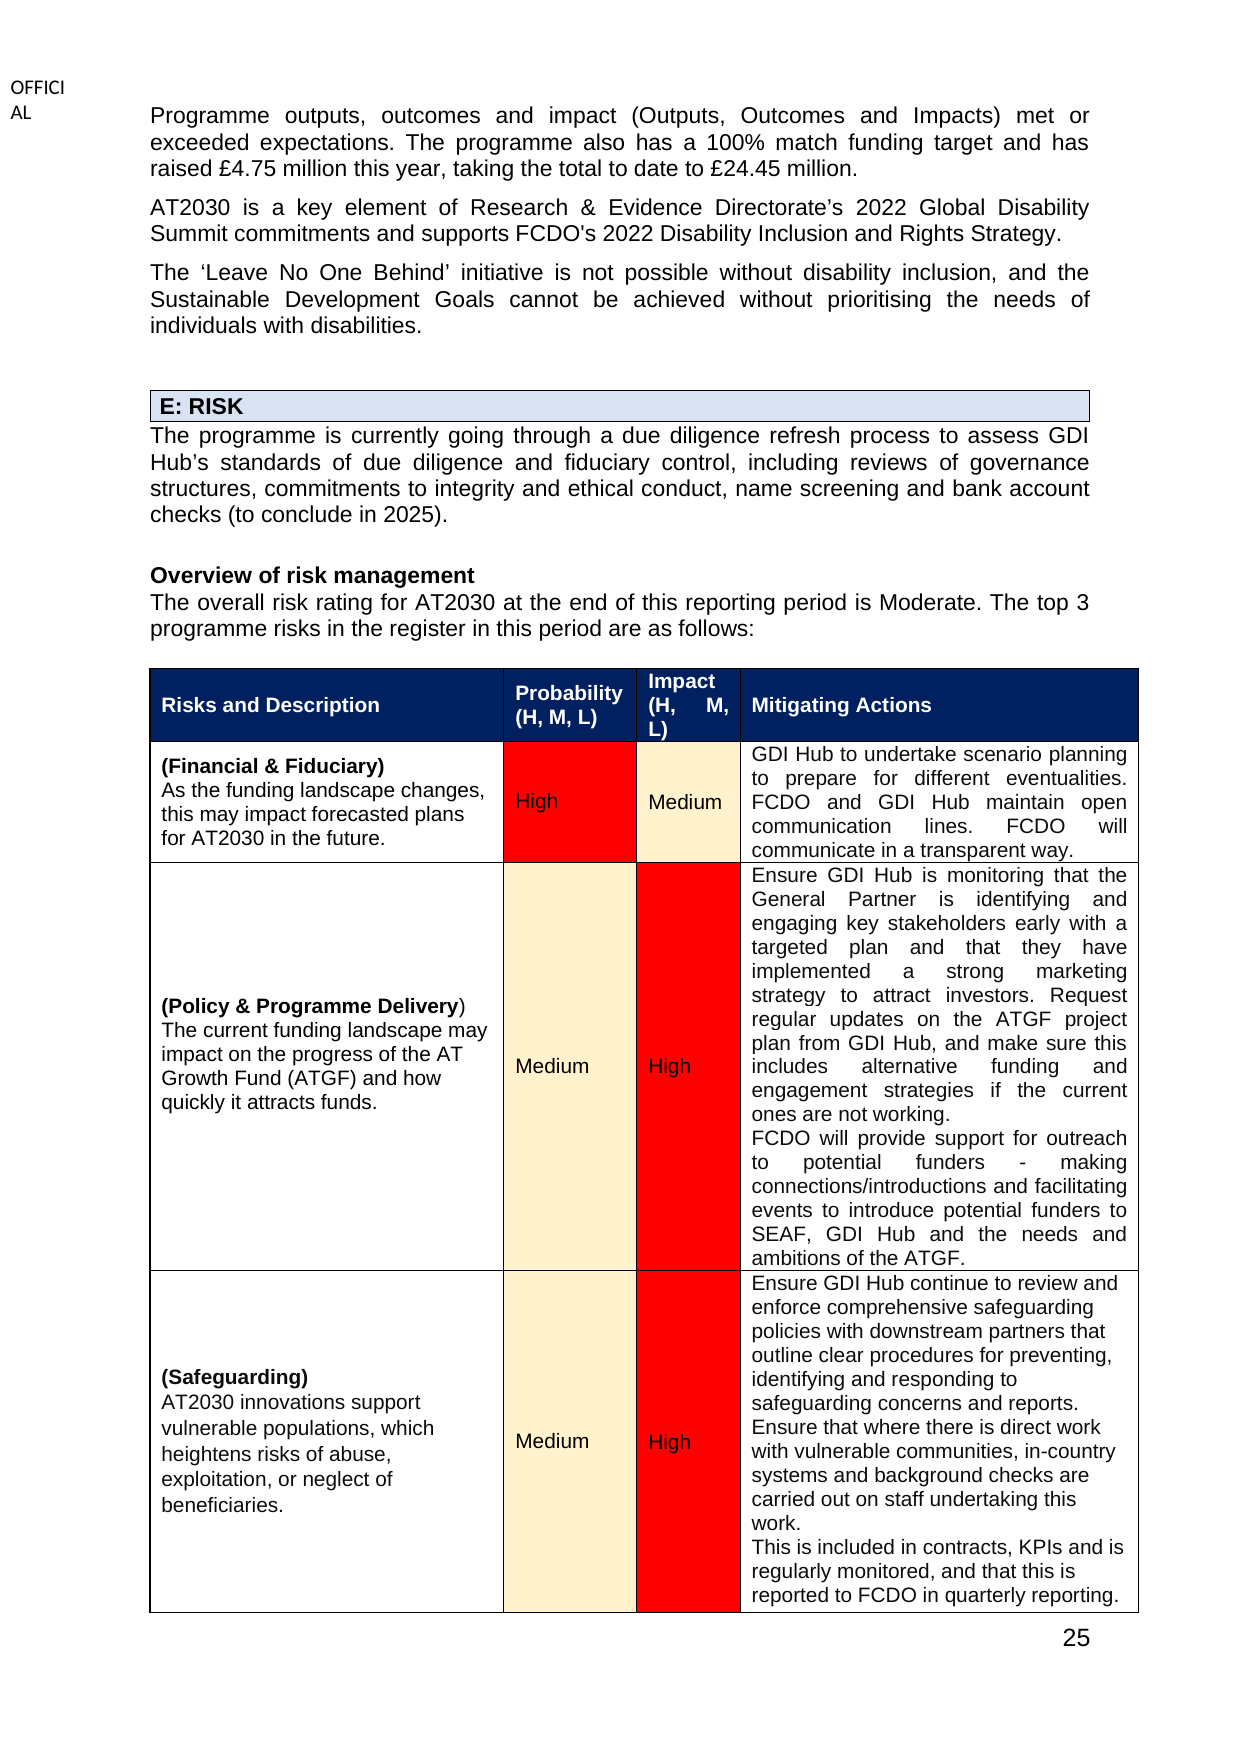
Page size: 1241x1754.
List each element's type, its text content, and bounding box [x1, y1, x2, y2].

text Overview of risk management [150, 562, 1090, 589]
text Programme outputs, outcomes and impact (Outputs, Outcomes and Impacts) met or exceeded expectations. The programme also has a 100% match funding target and has raised £4.75 million this year, taking the total to date to £24.45 million. [150, 102, 1090, 182]
table_cell GDI Hub to undertake scenario planning to prepare for different eventualities. FCDO and GDI Hub maintain open communication lines. FCDO will communicate in a transparent way. [741, 742, 1138, 862]
table_cell (Financial & Fiduciary) As the funding landscape changes, this may impact forecasted plans for AT2030 in the future. [151, 742, 503, 862]
text The overall risk rating for AT2030 at the end of this reporting period is Moderate. The top 3 programme risks in the register in this period are as follows: [150, 589, 1090, 641]
table_cell High [637, 863, 740, 1270]
table_cell High [637, 1271, 740, 1612]
table_cell Medium [504, 863, 636, 1270]
text AT2030 is a key element of Research & Evidence Directorate’s 2022 Global Disability Summit commitments and supports FCDO's 2022 Disability Inclusion and Rights Strategy. [150, 194, 1090, 247]
text E: RISK [151, 391, 1089, 421]
table_cell Medium [637, 742, 740, 862]
table_cell Medium [504, 1271, 636, 1612]
text The ‘Leave No One Behind’ initiative is not possible without disability inclusion, and the Sustainable Development Goals cannot be achieved without prioritising the needs of individuals with disabilities. [150, 259, 1090, 338]
table_cell Ensure GDI Hub continue to review and enforce comprehensive safeguarding policies with downstream partners that outline clear procedures for preventing, identifying and responding to safeguarding concerns and reports. Ensure that where there is direct work with vulnerable communities, in-country systems and background checks are carried out on staff undertaking this work. This is included in contracts, KPIs and is regularly monitored, and that this is reported to FCDO in quarterly reporting. [741, 1271, 1138, 1612]
table_header Risks and Description [151, 669, 503, 741]
table_cell (Safeguarding) AT2030 innovations support vulnerable populations, which heightens risks of abuse, exploitation, or neglect of beneficiaries. [151, 1271, 503, 1612]
table_header Mitigating Actions [741, 669, 1138, 741]
table_cell (Policy & Programme Delivery) The current funding landscape may impact on the progress of the AT Growth Fund (ATGF) and how quickly it attracts funds. [151, 863, 503, 1270]
table_header Probability (H, M, L) [504, 669, 636, 741]
table_header Impact (H, M, L) [637, 669, 740, 741]
table_cell Ensure GDI Hub is monitoring that the General Partner is identifying and engaging key stakeholders early with a targeted plan and that they have implemented a strong marketing strategy to attract investors. Request regular updates on the ATGF project plan from GDI Hub, and make sure this includes alternative funding and engagement strategies if the current ones are not working. FCDO will provide support for outreach to potential funders - making connections/introductions and facilitating events to introduce potential funders to SEAF, GDI Hub and the needs and ambitions of the ATGF. [741, 863, 1138, 1270]
table_cell High [504, 742, 636, 862]
text The programme is currently going through a due diligence refresh process to assess GDI Hub’s standards of due diligence and fiduciary control, including reviews of governance structures, commitments to integrity and ethical conduct, name screening and bank account checks (to conclude in 2025). [150, 422, 1090, 528]
